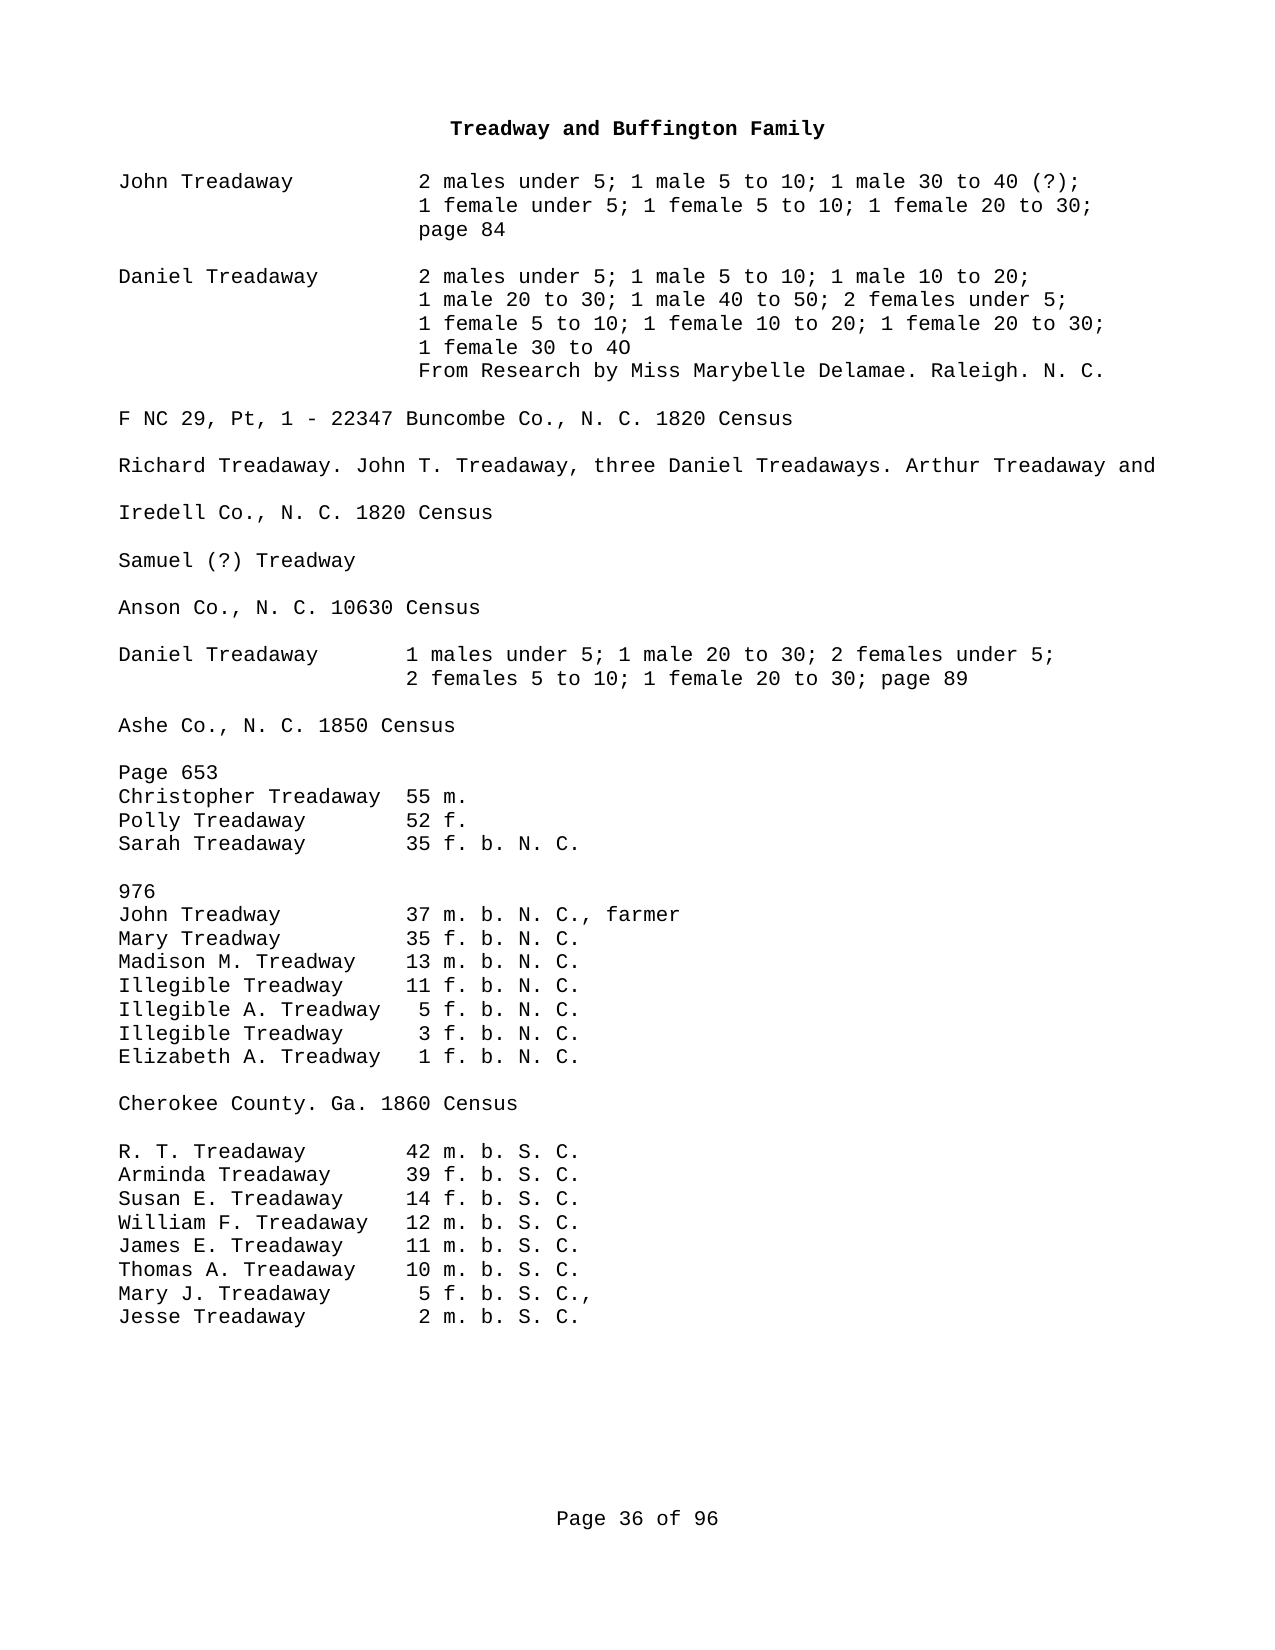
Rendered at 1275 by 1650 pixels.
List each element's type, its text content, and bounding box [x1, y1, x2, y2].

text Anson Co., N. C. 10630 Census [118, 597, 1157, 621]
text Daniel Treadaway 2 males under 5; 1 male 5 to 10; 1 male 10 to 20; [118, 266, 1157, 289]
text 2 females 5 to 10; 1 female 20 to 30; page 89 [118, 668, 1157, 691]
text Cherokee County. Ga. 1860 Census [118, 1093, 1157, 1117]
text William F. Treadaway 12 m. b. S. C. [118, 1212, 1157, 1235]
text 1 female 5 to 10; 1 female 10 to 20; 1 female 20 to 30; [118, 313, 1157, 337]
text Illegible A. Treadway 5 f. b. N. C. [118, 999, 1157, 1022]
text James E. Treadaway 11 m. b. S. C. [118, 1235, 1157, 1259]
text Page 653 [118, 762, 1157, 786]
text Thomas A. Treadaway 10 m. b. S. C. [118, 1259, 1157, 1283]
text page 84 [118, 218, 1157, 242]
text Mary Treadway 35 f. b. N. C. [118, 928, 1157, 952]
text Madison M. Treadway 13 m. b. N. C. [118, 952, 1157, 975]
text Illegible Treadway 11 f. b. N. C. [118, 975, 1157, 999]
text John Treadway 37 m. b. N. C., farmer [118, 904, 1157, 928]
text R. T. Treadaway 42 m. b. S. C. [118, 1141, 1157, 1164]
text Elizabeth A. Treadway 1 f. b. N. C. [118, 1046, 1157, 1070]
text 1 female under 5; 1 female 5 to 10; 1 female 20 to 30; [118, 195, 1157, 218]
text 1 female 30 to 4O [118, 337, 1157, 360]
text F NC 29, Pt, 1 - 22347 Buncombe Co., N. C. 1820 Census [118, 408, 1157, 431]
text 1 male 20 to 30; 1 male 40 to 50; 2 females under 5; [118, 289, 1157, 313]
text Sarah Treadaway 35 f. b. N. C. [118, 833, 1157, 857]
text Susan E. Treadaway 14 f. b. S. C. [118, 1188, 1157, 1212]
text Daniel Treadaway 1 males under 5; 1 male 20 to 30; 2 females under 5; [118, 644, 1157, 668]
text John Treadaway 2 males under 5; 1 male 5 to 10; 1 male 30 to 40 (?); [118, 171, 1157, 195]
text From Research by Miss Marybelle Delamae. Raleigh. N. C. [118, 360, 1157, 384]
text Iredell Co., N. C. 1820 Census [118, 502, 1157, 526]
text Jesse Treadaway 2 m. b. S. C. [118, 1306, 1157, 1330]
text 976 [118, 881, 1157, 904]
text Richard Treadaway. John T. Treadaway, three Daniel Treadaways. Arthur Treadaway and [118, 455, 1157, 479]
text Illegible Treadway 3 f. b. N. C. [118, 1022, 1157, 1046]
text Arminda Treadaway 39 f. b. S. C. [118, 1164, 1157, 1188]
text Ashe Co., N. C. 1850 Census [118, 715, 1157, 739]
text Samuel (?) Treadway [118, 549, 1157, 573]
text Polly Treadaway 52 f. [118, 810, 1157, 833]
text Christopher Treadaway 55 m. [118, 786, 1157, 810]
text Mary J. Treadaway 5 f. b. S. C., [118, 1283, 1157, 1306]
